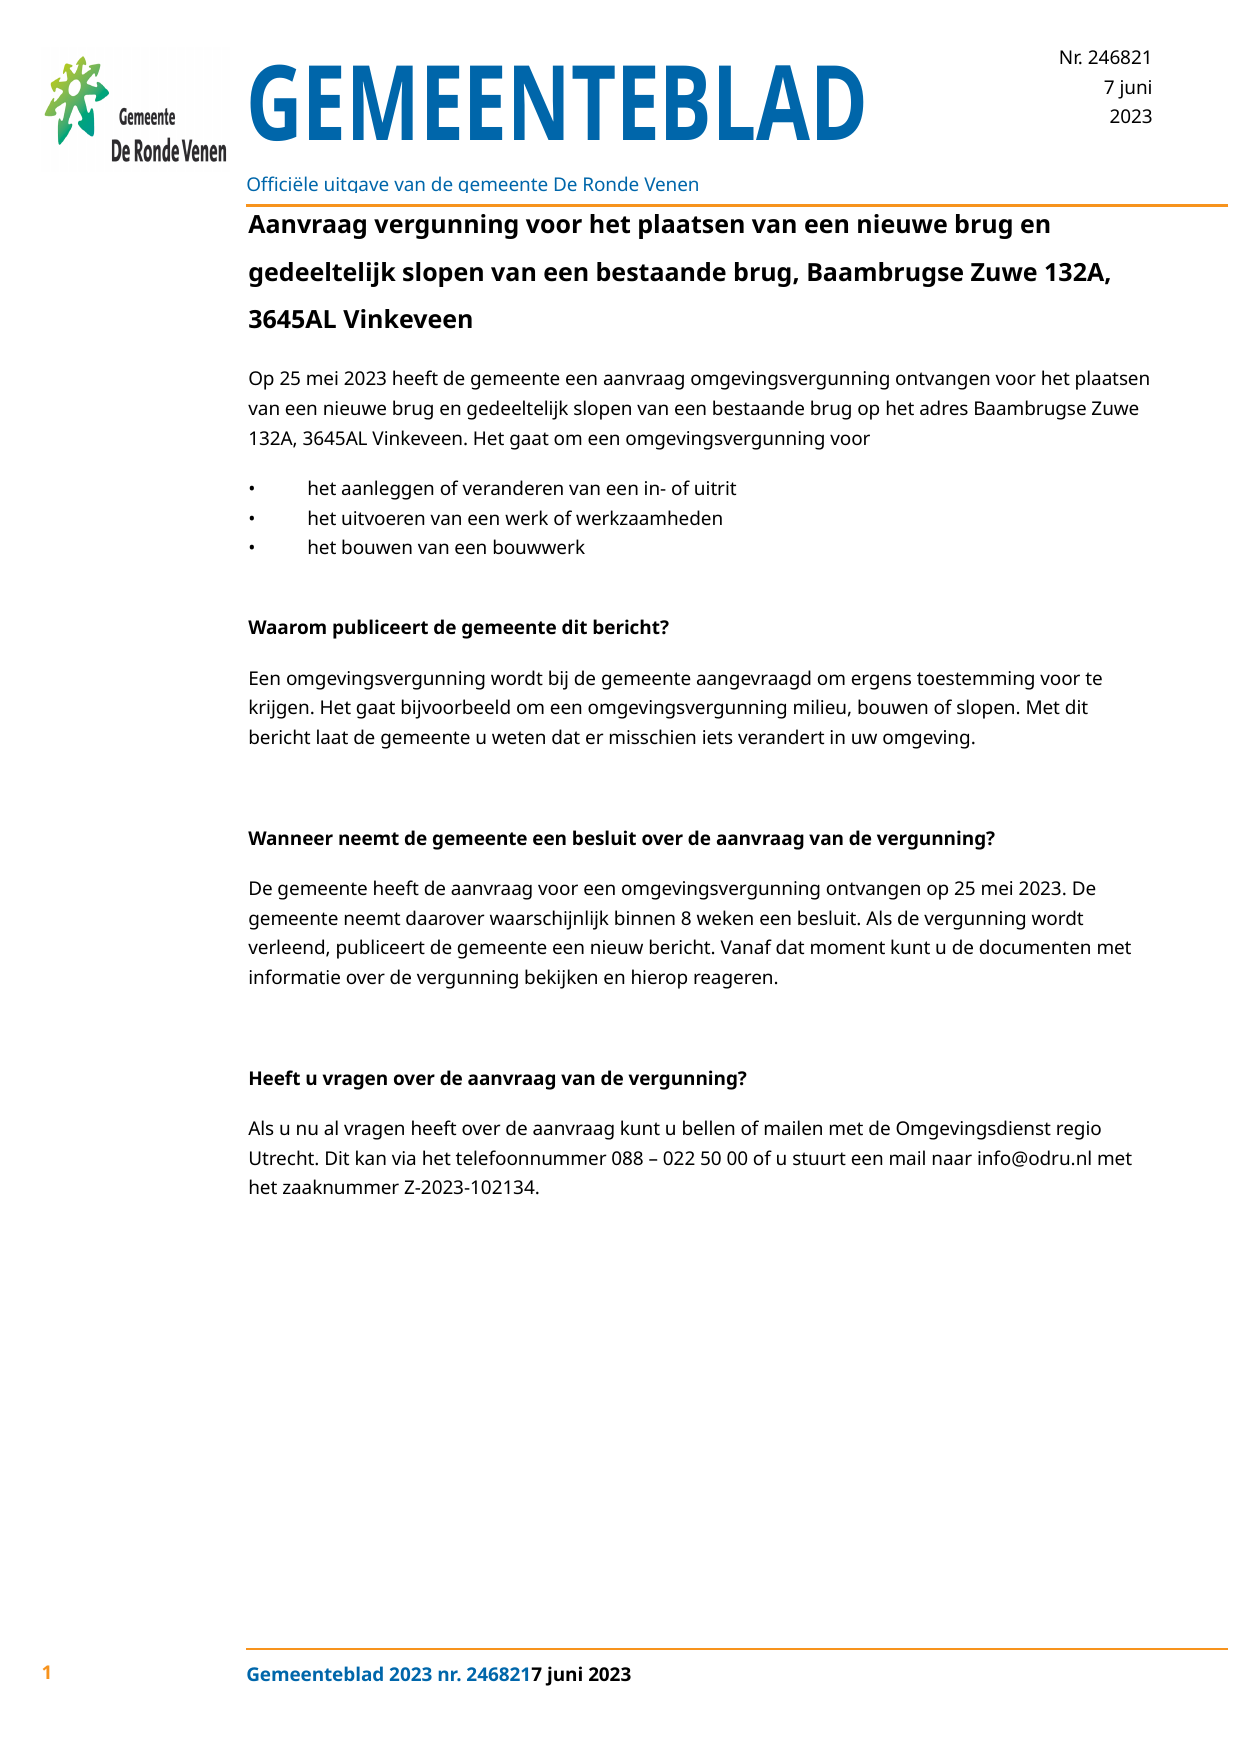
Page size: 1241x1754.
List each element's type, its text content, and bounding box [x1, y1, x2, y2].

text Wanneer neemt de gemeente een besluit over de aanvraag van de vergunning? [248, 825, 1152, 850]
picture [41, 47, 231, 172]
text Waarom publiceert de gemeente dit bericht? [248, 614, 1152, 640]
list het bouwen van een bouwwerk [248, 534, 1152, 560]
text Aanvraag vergunning voor het plaatsen van een nieuwe brug en gedeeltelijk slopen van een bestaande brug, Baambrugse Zuwe 132A, 3645AL Vinkeveen [248, 207, 1152, 336]
text Heeft u vragen over de aanvraag van de vergunning? [248, 1065, 1152, 1090]
text Als u nu al vragen heeft over de aanvraag kunt u bellen of mailen met de Omgevingsdienst regio Utrecht. Dit kan via het telefoonnummer 088 – 022 50 00 of u stuurt een mail naar info@odru.nl met het zaaknummer Z-2023-102134. [248, 1115, 1152, 1200]
text De gemeente heeft de aanvraag voor een omgevingsvergunning ontvangen op 25 mei 2023. De gemeente neemt daarover waarschijnlijk binnen 8 weken een besluit. Als de vergunning wordt verleend, publiceert de gemeente een nieuw bericht. Vanaf dat moment kunt u de documenten met informatie over de vergunning bekijken en hierop reageren. [248, 875, 1152, 989]
list het uitvoeren van een werk of werkzaamheden [248, 505, 1152, 530]
text Op 25 mei 2023 heeft de gemeente een aanvraag omgevingsvergunning ontvangen voor het plaatsen van een nieuwe brug en gedeeltelijk slopen van een bestaande brug op het adres Baambrugse Zuwe 132A, 3645AL Vinkeveen. Het gaat om een omgevingsvergunning voor [248, 366, 1152, 450]
list het aanleggen of veranderen van een in- of uitrit [248, 475, 1152, 501]
text Een omgevingsvergunning wordt bij de gemeente aangevraagd om ergens toestemming voor te krijgen. Het gaat bijvoorbeeld om een omgevingsvergunning milieu, bouwen of slopen. Met dit bericht laat de gemeente u weten dat er misschien iets verandert in uw omgeving. [248, 665, 1152, 749]
